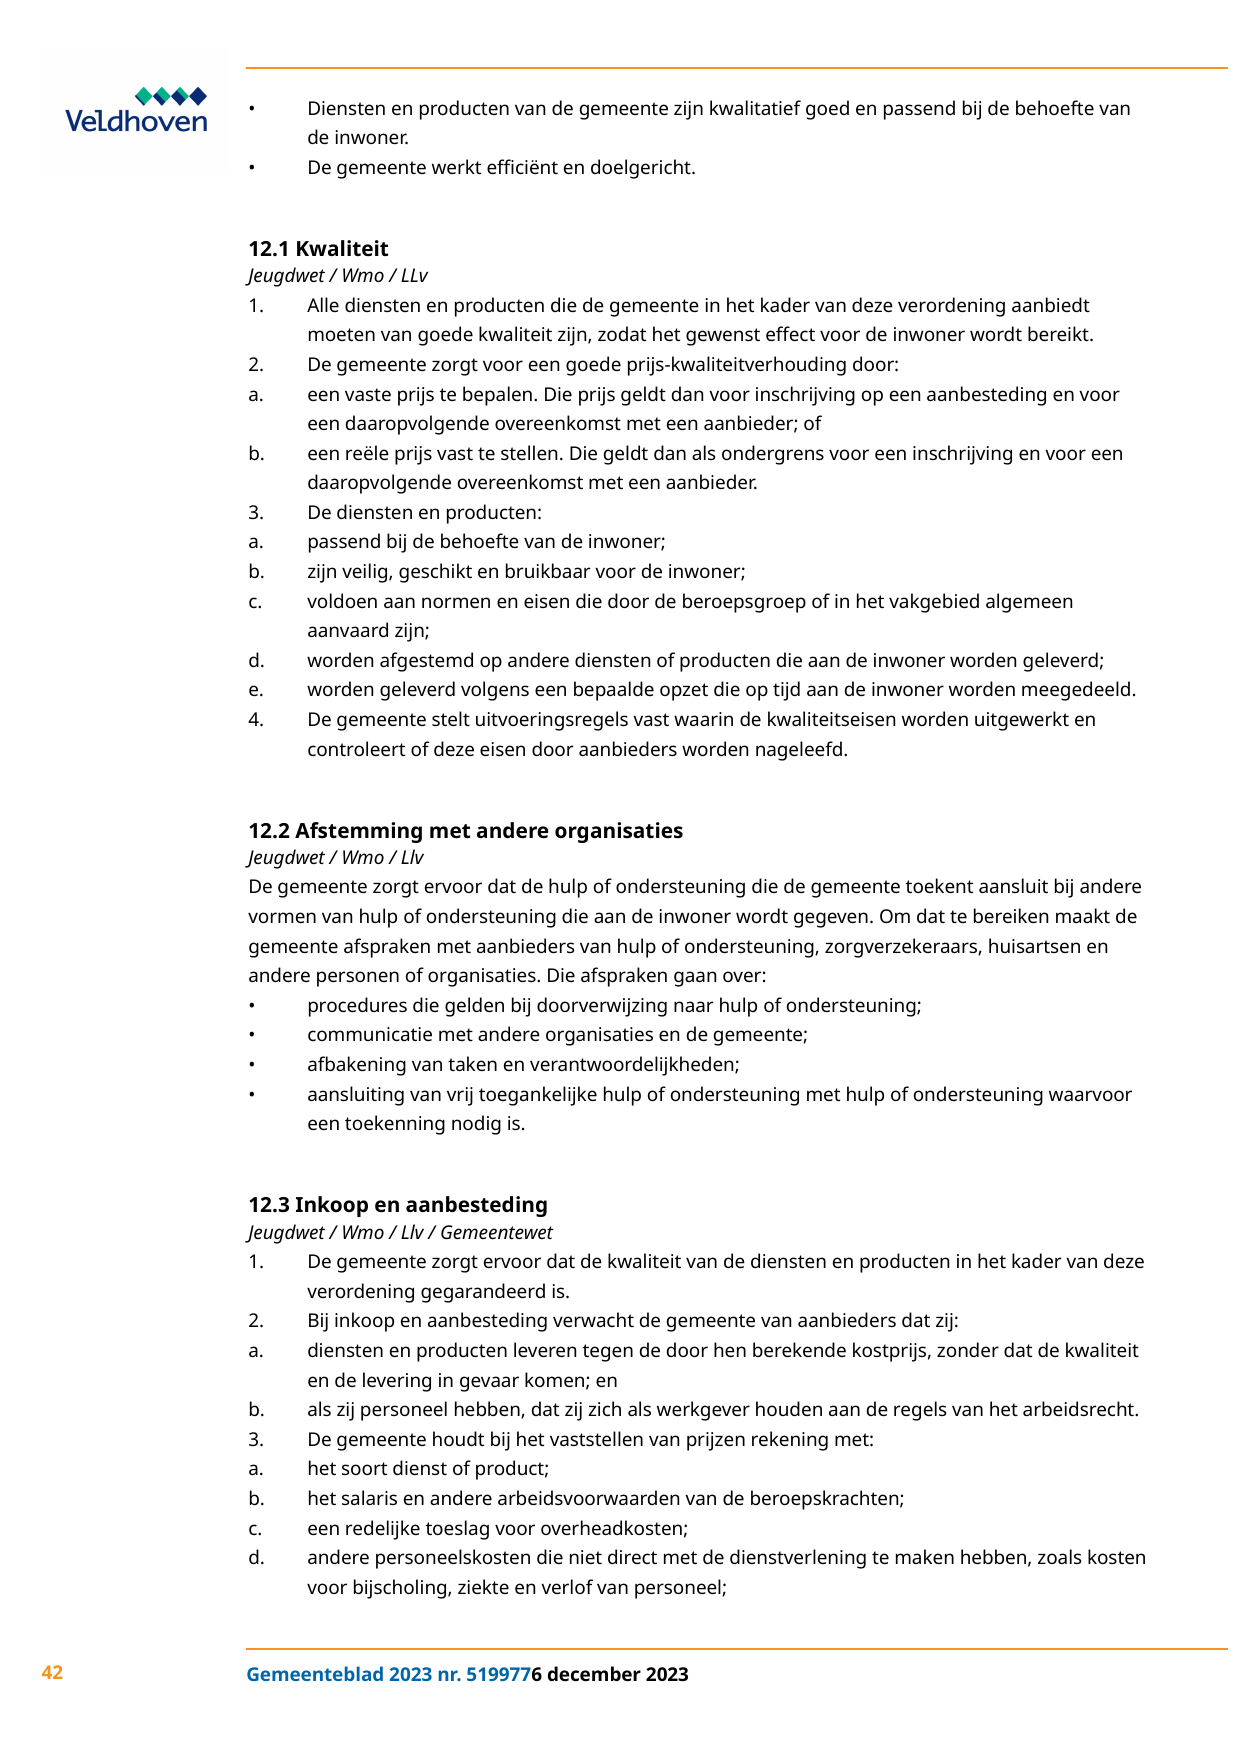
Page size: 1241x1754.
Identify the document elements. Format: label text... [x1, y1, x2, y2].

text 12.2 Afstemming met andere organisaties [248, 816, 1152, 844]
text Jeugdwet / Wmo / Llv [248, 844, 1152, 870]
list voldoen aan normen en eisen die door de beroepsgroep of in het vakgebied algemeen aanvaard zijn; [248, 588, 1152, 643]
list het soort dienst of product; [248, 1456, 1152, 1481]
list De gemeente werkt efficiënt en doelgericht. [248, 154, 1152, 180]
list worden afgestemd op andere diensten of producten die aan de inwoner worden geleverd; [248, 647, 1152, 673]
list aansluiting van vrij toegankelijke hulp of ondersteuning met hulp of ondersteuning waarvoor een toekenning nodig is. [248, 1081, 1152, 1136]
list andere personeelskosten die niet direct met de dienstverlening te maken hebben, zoals kosten voor bijscholing, ziekte en verlof van personeel; [248, 1544, 1152, 1599]
list een vaste prijs te bepalen. Die prijs geldt dan voor inschrijving op een aanbesteding en voor een daaropvolgende overeenkomst met een aanbieder; of [248, 381, 1152, 436]
list een redelijke toeslag voor overheadkosten; [248, 1515, 1152, 1540]
list het salaris en andere arbeidsvoorwaarden van de beroepskrachten; [248, 1485, 1152, 1511]
list zijn veilig, geschikt en bruikbaar voor de inwoner; [248, 558, 1152, 584]
list Diensten en producten van de gemeente zijn kwalitatief goed en passend bij de behoefte van de inwoner. [248, 95, 1152, 150]
list worden geleverd volgens een bepaalde opzet die op tijd aan de inwoner worden meegedeeld. [248, 677, 1152, 702]
list communicatie met andere organisaties en de gemeente; [248, 1022, 1152, 1047]
list procedures die gelden bij doorverwijzing naar hulp of ondersteuning; [248, 992, 1152, 1018]
picture [41, 47, 231, 172]
list diensten en producten leveren tegen de door hen berekende kostprijs, zonder dat de kwaliteit en de levering in gevaar komen; en [248, 1337, 1152, 1392]
list De gemeente stelt uitvoeringsregels vast waarin de kwaliteitseisen worden uitgewerkt en controleert of deze eisen door aanbieders worden nageleefd. [248, 706, 1152, 761]
list De gemeente zorgt ervoor dat de kwaliteit van de diensten en producten in het kader van deze verordening gegarandeerd is. [248, 1248, 1152, 1304]
list De diensten en producten: [248, 499, 1152, 525]
list Bij inkoop en aanbesteding verwacht de gemeente van aanbieders dat zij: [248, 1308, 1152, 1333]
text Jeugdwet / Wmo / LLv [248, 262, 1152, 288]
text 12.3 Inkoop en aanbesteding [248, 1190, 1152, 1219]
text Jeugdwet / Wmo / Llv / Gemeentewet [248, 1219, 1152, 1244]
list een reële prijs vast te stellen. Die geldt dan als ondergrens voor een inschrijving en voor een daaropvolgende overeenkomst met een aanbieder. [248, 440, 1152, 495]
text 12.1 Kwaliteit [248, 234, 1152, 262]
list De gemeente houdt bij het vaststellen van prijzen rekening met: [248, 1426, 1152, 1452]
list Alle diensten en producten die de gemeente in het kader van deze verordening aanbiedt moeten van goede kwaliteit zijn, zodat het gewenst effect voor de inwoner wordt bereikt. [248, 292, 1152, 347]
list passend bij de behoefte van de inwoner; [248, 529, 1152, 554]
text De gemeente zorgt ervoor dat de hulp of ondersteuning die de gemeente toekent aansluit bij andere vormen van hulp of ondersteuning die aan de inwoner wordt gegeven. Om dat te bereiken maakt de gemeente afspraken met aanbieders van hulp of ondersteuning, zorgverzekeraars, huisartsen en andere personen of organisaties. Die afspraken gaan over: [248, 874, 1152, 988]
list als zij personeel hebben, dat zij zich als werkgever houden aan de regels van het arbeidsrecht. [248, 1396, 1152, 1422]
list afbakening van taken en verantwoordelijkheden; [248, 1051, 1152, 1077]
list De gemeente zorgt voor een goede prijs-kwaliteitverhouding door: [248, 351, 1152, 377]
